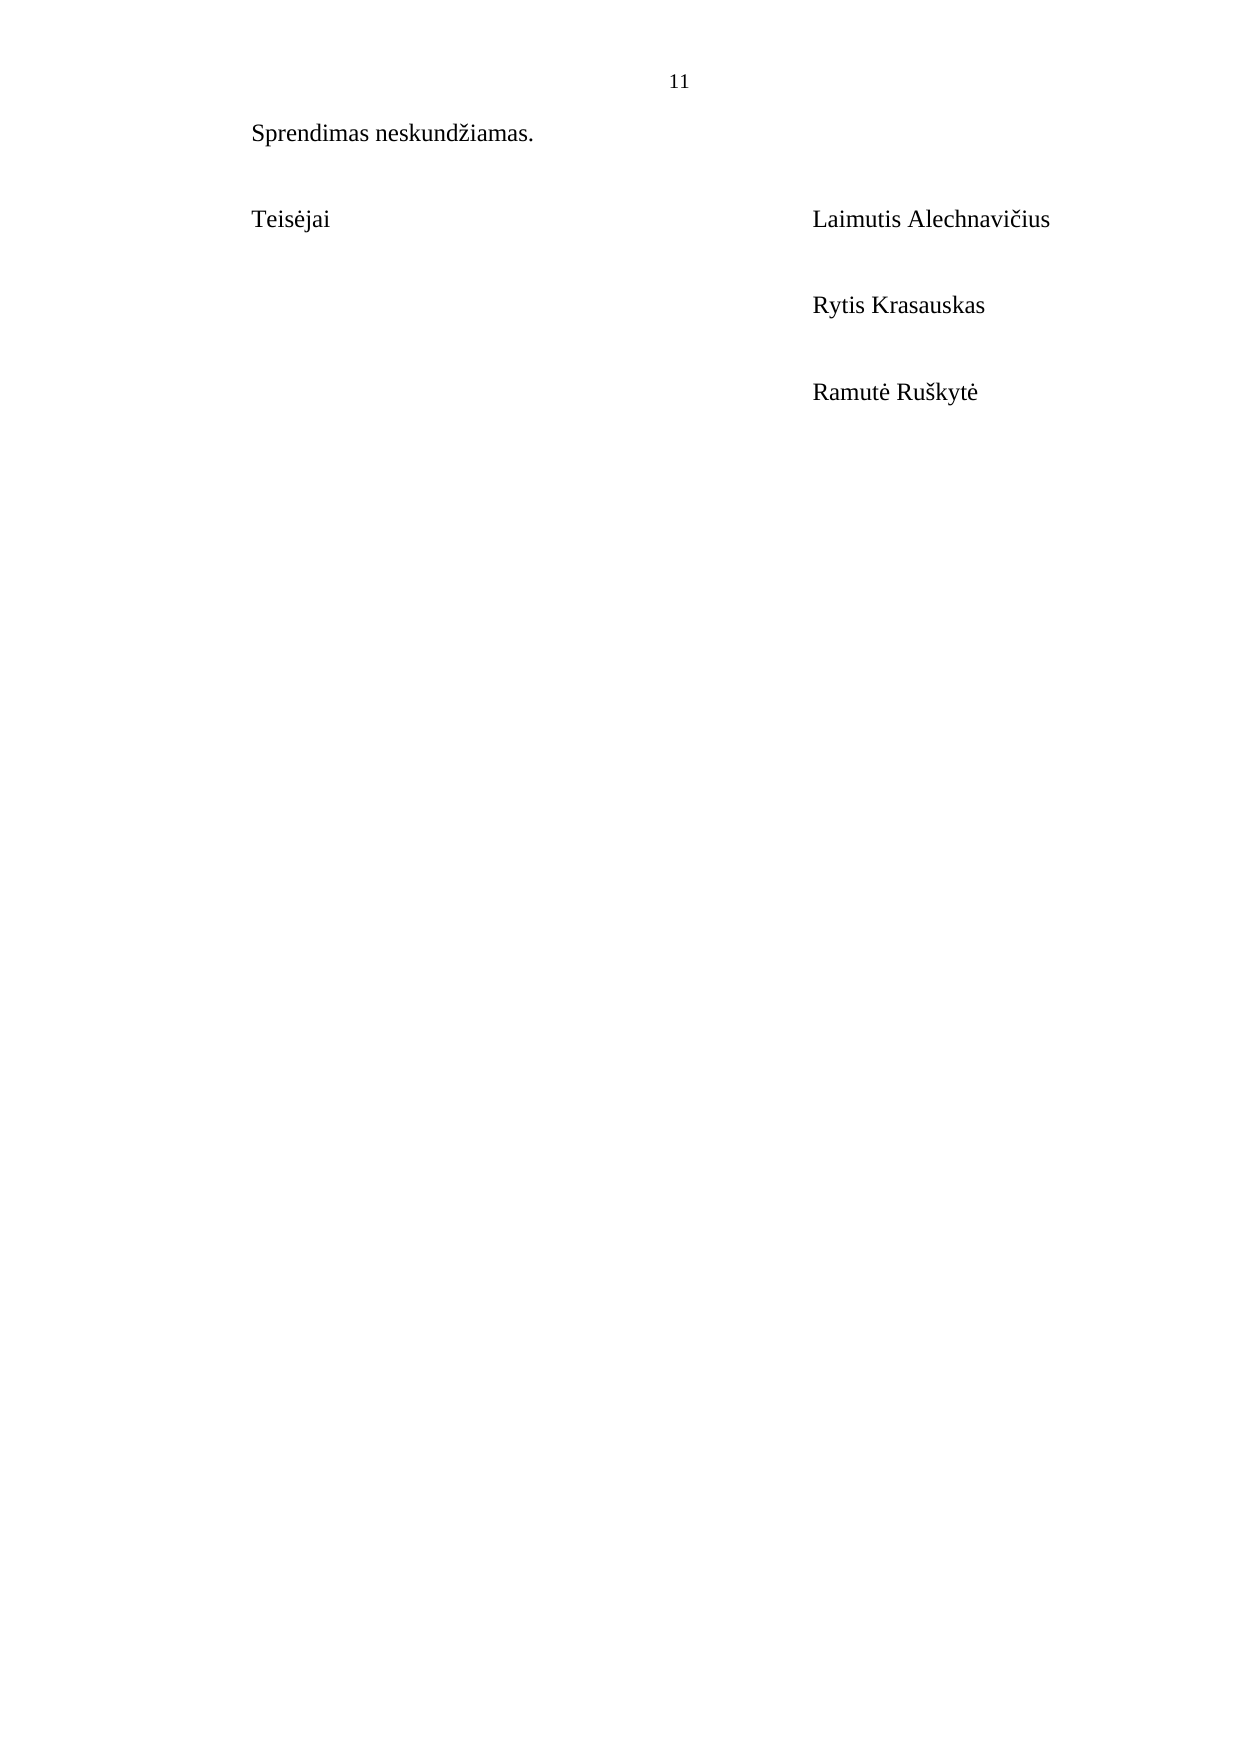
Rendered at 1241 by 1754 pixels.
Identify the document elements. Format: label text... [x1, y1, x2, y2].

text Teisėjai Laimutis Alechnavičius [177, 204, 1181, 233]
text Sprendimas neskundžiamas. [177, 118, 1181, 147]
text Ramutė Ruškytė [177, 377, 1181, 406]
text Rytis Krasauskas [177, 291, 1181, 319]
